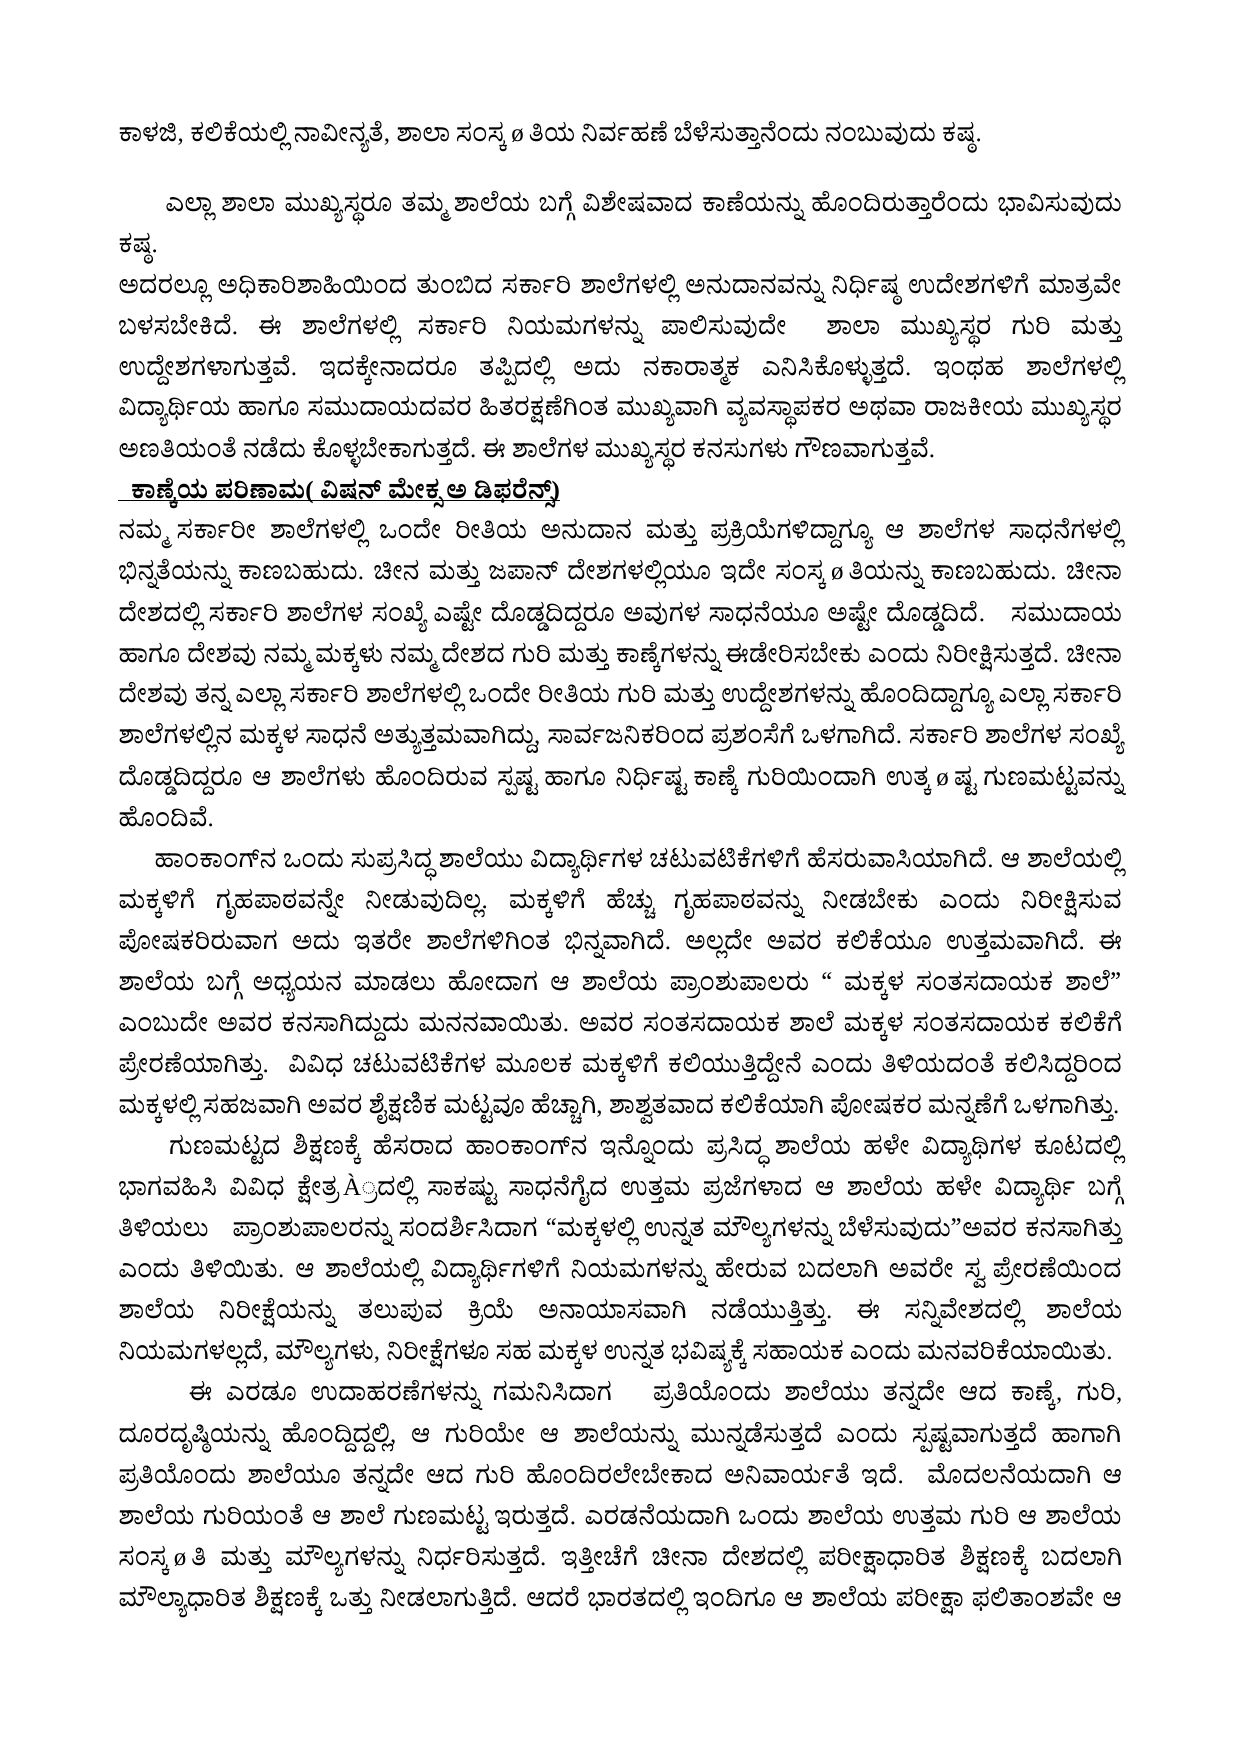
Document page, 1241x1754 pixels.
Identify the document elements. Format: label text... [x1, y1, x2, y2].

text ಕಾಳಜಿ, ಕಲಿಕೆಯಲ್ಲಿ ನಾವೀನ್ಯತೆ, ಶಾಲಾ ಸಂಸ್ಕøತಿಯ ನಿರ್ವಹಣೆ ಬೆಳೆಸುತ್ತಾನೆಂದು ನಂಬುವುದು ಕಷ್ಠ. [118, 118, 1122, 159]
text ಈ ಎರಡೂ ಉದಾಹರಣೆಗಳನ್ನು ಗಮನಿಸಿದಾಗ ಪ್ರತಿಯೊಂದು ಶಾಲೆಯು ತನ್ನದೇ ಆದ ಕಾಣ್ಕೆ, ಗುರಿ, ದೂರದೃಷ್ಠಿಯನ್ನು ಹೊಂದ್ದಿದ್ದಲ್ಲಿ, ಆ ಗುರಿಯೇ ಆ ಶಾಲೆಯನ್ನು ಮುನ್ನಡೆಸುತ್ತದೆ ಎಂದು ಸ್ಪಷ್ಟವಾಗುತ್ತದೆ ಹಾಗಾಗಿ ಪ್ರತಿಯೊಂದು ಶಾಲೆಯೂ ತನ್ನದೇ ಆದ ಗುರಿ ಹೊಂದಿರಲೇಬೇಕಾದ ಅನಿವಾರ್ಯತೆ ಇದೆ. ಮೊದಲನೆಯದಾಗಿ ಆ ಶಾಲೆಯ ಗುರಿಯಂತೆ ಆ ಶಾಲೆ ಗುಣಮಟ್ಟ ಇರುತ್ತದೆ. ಎರಡನೆಯದಾಗಿ ಒಂದು ಶಾಲೆಯ ಉತ್ತಮ ಗುರಿ ಆ ಶಾಲೆಯ ಸಂಸ್ಕøತಿ ಮತ್ತು ಮೌಲ್ಯಗಳನ್ನು ನಿರ್ಧರಿಸುತ್ತದೆ. ಇತ್ತೀಚೆಗೆ ಚೀನಾ ದೇಶದಲ್ಲಿ ಪರೀಕ್ಷಾಧಾರಿತ ಶಿಕ್ಷಣಕ್ಕೆ ಬದಲಾಗಿ ಮೌಲ್ಯಾಧಾರಿತ ಶಿಕ್ಷಣಕ್ಕೆ ಒತ್ತು ನೀಡಲಾಗುತ್ತಿದೆ. ಆದರೆ ಭಾರತದಲ್ಲಿ ಇಂದಿಗೂ ಆ ಶಾಲೆಯ ಪರೀಕ್ಷಾ ಫಲಿತಾಂಶವೇ ಆ [118, 1377, 1122, 1624]
text ಕಾಣ್ಕೆಯ ಪರಿಣಾಮ( ವಿಷನ್ ಮೇಕ್ಸ ಅ ಡಿಫರೆನ್ಸ್) [118, 475, 1122, 516]
text ಎಲ್ಲಾ ಶಾಲಾ ಮುಖ್ಯಸ್ಥರೂ ತಮ್ಮ ಶಾಲೆಯ ಬಗ್ಗೆ ವಿಶೇಷವಾದ ಕಾಣೆಯನ್ನು ಹೊಂದಿರುತ್ತಾರೆಂದು ಭಾವಿಸುವುದು ಕಷ್ಠ. [118, 188, 1122, 270]
text ಅದರಲ್ಲೂ ಅಧಿಕಾರಿಶಾಹಿಯಿಂದ ತುಂಬಿದ ಸರ್ಕಾರಿ ಶಾಲೆಗಳಲ್ಲಿ ಅನುದಾನವನ್ನು ನಿರ್ಧಿಷ್ಠ ಉದೇಶಗಳಿಗೆ ಮಾತ್ರವೇ ಬಳಸಬೇಕಿದೆ. ಈ ಶಾಲೆಗಳಲ್ಲಿ ಸರ್ಕಾರಿ ನಿಯಮಗಳನ್ನು ಪಾಲಿಸುವುದೇ ಶಾಲಾ ಮುಖ್ಯಸ್ಥರ ಗುರಿ ಮತ್ತು ಉದ್ದೇಶಗಳಾಗುತ್ತವೆ. ಇದಕ್ಕೇನಾದರೂ ತಪ್ಪಿದಲ್ಲಿ ಅದು ನಕಾರಾತ್ಮಕ ಎನಿಸಿಕೊಳ್ಳುತ್ತದೆ. ಇಂಥಹ ಶಾಲೆಗಳಲ್ಲಿ ವಿದ್ಯಾರ್ಥಿಯ ಹಾಗೂ ಸಮುದಾಯದವರ ಹಿತರಕ್ಷಣೆಗಿಂತ ಮುಖ್ಯವಾಗಿ ವ್ಯವಸ್ಥಾಪಕರ ಅಥವಾ ರಾಜಕೀಯ ಮುಖ್ಯಸ್ಥರ ಅಣತಿಯಂತೆ ನಡೆದು ಕೊಳ್ಳಬೇಕಾಗುತ್ತದೆ. ಈ ಶಾಲೆಗಳ ಮುಖ್ಯಸ್ಥರ ಕನಸುಗಳು ಗೌಣವಾಗುತ್ತವೆ. [118, 270, 1122, 475]
text ಗುಣಮಟ್ಟದ ಶಿಕ್ಷಣಕ್ಕೆ ಹೆಸರಾದ ಹಾಂಕಾಂಗ್‍ನ ಇನ್ನೊಂದು ಪ್ರಸಿದ್ಧ ಶಾಲೆಯ ಹಳೇ ವಿದ್ಯಾಥಿಗಳ ಕೂಟದಲ್ಲಿ ಭಾಗವಹಿಸಿ ವಿವಿಧ ಕ್ಷೇತ್ರÀ್ರದಲ್ಲಿ ಸಾಕಷ್ಟು ಸಾಧನೆಗೈದ ಉತ್ತಮ ಪ್ರಜೆಗಳಾದ ಆ ಶಾಲೆಯ ಹಳೇ ವಿದ್ಯಾರ್ಥಿ ಬಗ್ಗೆ ತಿಳಿಯಲು ಪ್ರಾಂಶುಪಾಲರನ್ನು ಸಂದರ್ಶಿಸಿದಾಗ “ಮಕ್ಕಳಲ್ಲಿ ಉನ್ನತ ಮೌಲ್ಯಗಳನ್ನು ಬೆಳೆಸುವುದು”ಅವರ ಕನಸಾಗಿತ್ತು ಎಂದು ತಿಳಿಯಿತು. ಆ ಶಾಲೆಯಲ್ಲಿ ವಿದ್ಯಾರ್ಥಿಗಳಿಗೆ ನಿಯಮಗಳನ್ನು ಹೇರುವ ಬದಲಾಗಿ ಅವರೇ ಸ್ವ ಪ್ರೇರಣೆಯಿಂದ ಶಾಲೆಯ ನಿರೀಕ್ಷೆಯನ್ನು ತಲುಪುವ ಕ್ರಿಯೆ ಅನಾಯಾಸವಾಗಿ ನಡೆಯುತ್ತಿತ್ತು. ಈ ಸನ್ನಿವೇಶದಲ್ಲಿ ಶಾಲೆಯ ನಿಯಮಗಳಲ್ಲದೆ, ಮೌಲ್ಯಗಳು, ನಿರೀಕ್ಷೆಗಳೂ ಸಹ ಮಕ್ಕಳ ಉನ್ನತ ಭವಿಷ್ಯಕ್ಕೆ ಸಹಾಯಕ ಎಂದು ಮನವರಿಕೆಯಾಯಿತು. [118, 1131, 1122, 1377]
text ನಮ್ಮ ಸರ್ಕಾರೀ ಶಾಲೆಗಳಲ್ಲಿ ಒಂದೇ ರೀತಿಯ ಅನುದಾನ ಮತ್ತು ಪ್ರಕ್ರಿಯೆಗಳಿದ್ದಾಗ್ಯೂ ಆ ಶಾಲೆಗಳ ಸಾಧನೆಗಳಲ್ಲಿ ಭಿನ್ನತೆಯನ್ನು ಕಾಣಬಹುದು. ಚೀನ ಮತ್ತು ಜಪಾನ್ ದೇಶಗಳಲ್ಲಿಯೂ ಇದೇ ಸಂಸ್ಕøತಿಯನ್ನು ಕಾಣಬಹುದು. ಚೀನಾ ದೇಶದಲ್ಲಿ ಸರ್ಕಾರಿ ಶಾಲೆಗಳ ಸಂಖ್ಯೆ ಎಷ್ಟೇ ದೊಡ್ಡದಿದ್ದರೂ ಅವುಗಳ ಸಾಧನೆಯೂ ಅಷ್ಟೇ ದೊಡ್ಡದಿದೆ. ಸಮುದಾಯ ಹಾಗೂ ದೇಶವು ನಮ್ಮ ಮಕ್ಕಳು ನಮ್ಮ ದೇಶದ ಗುರಿ ಮತ್ತು ಕಾಣ್ಕೆಗಳನ್ನು ಈಡೇರಿಸಬೇಕು ಎಂದು ನಿರೀಕ್ಷಿಸುತ್ತದೆ. ಚೀನಾ ದೇಶವು ತನ್ನ ಎಲ್ಲಾ ಸರ್ಕಾರಿ ಶಾಲೆಗಳಲ್ಲಿ ಒಂದೇ ರೀತಿಯ ಗುರಿ ಮತ್ತು ಉದ್ದೇಶಗಳನ್ನು ಹೊಂದಿದ್ದಾಗ್ಯೂ ಎಲ್ಲಾ ಸರ್ಕಾರಿ ಶಾಲೆಗಳಲ್ಲಿನ ಮಕ್ಕಳ ಸಾಧನೆ ಅತ್ಯುತ್ತಮವಾಗಿದ್ದು, ಸಾರ್ವಜನಿಕರಿಂದ ಪ್ರಶಂಸೆಗೆ ಒಳಗಾಗಿದೆ. ಸರ್ಕಾರಿ ಶಾಲೆಗಳ ಸಂಖ್ಯೆ ದೊಡ್ಡದಿದ್ದರೂ ಆ ಶಾಲೆಗಳು ಹೊಂದಿರುವ ಸ್ಪಷ್ಟ ಹಾಗೂ ನಿರ್ಧಿಷ್ಟ ಕಾಣ್ಕೆ ಗುರಿಯಿಂದಾಗಿ ಉತ್ಕøಷ್ಟ ಗುಣಮಟ್ಟವನ್ನು ಹೊಂದಿವೆ. [118, 516, 1122, 844]
text ಹಾಂಕಾಂಗ್‍ನ ಒಂದು ಸುಪ್ರಸಿದ್ಧ ಶಾಲೆಯು ವಿದ್ಯಾರ್ಥಿಗಳ ಚಟುವಟಿಕೆಗಳಿಗೆ ಹೆಸರುವಾಸಿಯಾಗಿದೆ. ಆ ಶಾಲೆಯಲ್ಲಿ ಮಕ್ಕಳಿಗೆ ಗೃಹಪಾಠವನ್ನೇ ನೀಡುವುದಿಲ್ಲ. ಮಕ್ಕಳಿಗೆ ಹೆಚ್ಚು ಗೃಹಪಾಠವನ್ನು ನೀಡಬೇಕು ಎಂದು ನಿರೀಕ್ಷಿಸುವ ಪೋಷಕರಿರುವಾಗ ಅದು ಇತರೇ ಶಾಲೆಗಳಿಗಿಂತ ಭಿನ್ನವಾಗಿದೆ. ಅಲ್ಲದೇ ಅವರ ಕಲಿಕೆಯೂ ಉತ್ತಮವಾಗಿದೆ. ಈ ಶಾಲೆಯ ಬಗ್ಗೆ ಅಧ್ಯಯನ ಮಾಡಲು ಹೋದಾಗ ಆ ಶಾಲೆಯ ಪ್ರಾಂಶುಪಾಲರು “ ಮಕ್ಕಳ ಸಂತಸದಾಯಕ ಶಾಲೆ” ಎಂಬುದೇ ಅವರ ಕನಸಾಗಿದ್ದುದು ಮನನವಾಯಿತು. ಅವರ ಸಂತಸದಾಯಕ ಶಾಲೆ ಮಕ್ಕಳ ಸಂತಸದಾಯಕ ಕಲಿಕೆಗೆ ಪ್ರೇರಣೆಯಾಗಿತ್ತು. ವಿವಿಧ ಚಟುವಟಿಕೆಗಳ ಮೂಲಕ ಮಕ್ಕಳಿಗೆ ಕಲಿಯುತ್ತಿದ್ದೇನೆ ಎಂದು ತಿಳಿಯದಂತೆ ಕಲಿಸಿದ್ದರಿಂದ ಮಕ್ಕಳಲ್ಲಿ ಸಹಜವಾಗಿ ಅವರ ಶೈಕ್ಷಣಿಕ ಮಟ್ಟವೂ ಹೆಚ್ಚಾಗಿ, ಶಾಶ್ವತವಾದ ಕಲಿಕೆಯಾಗಿ ಪೋಷಕರ ಮನ್ನಣೆಗೆ ಒಳಗಾಗಿತ್ತು. [118, 844, 1122, 1131]
